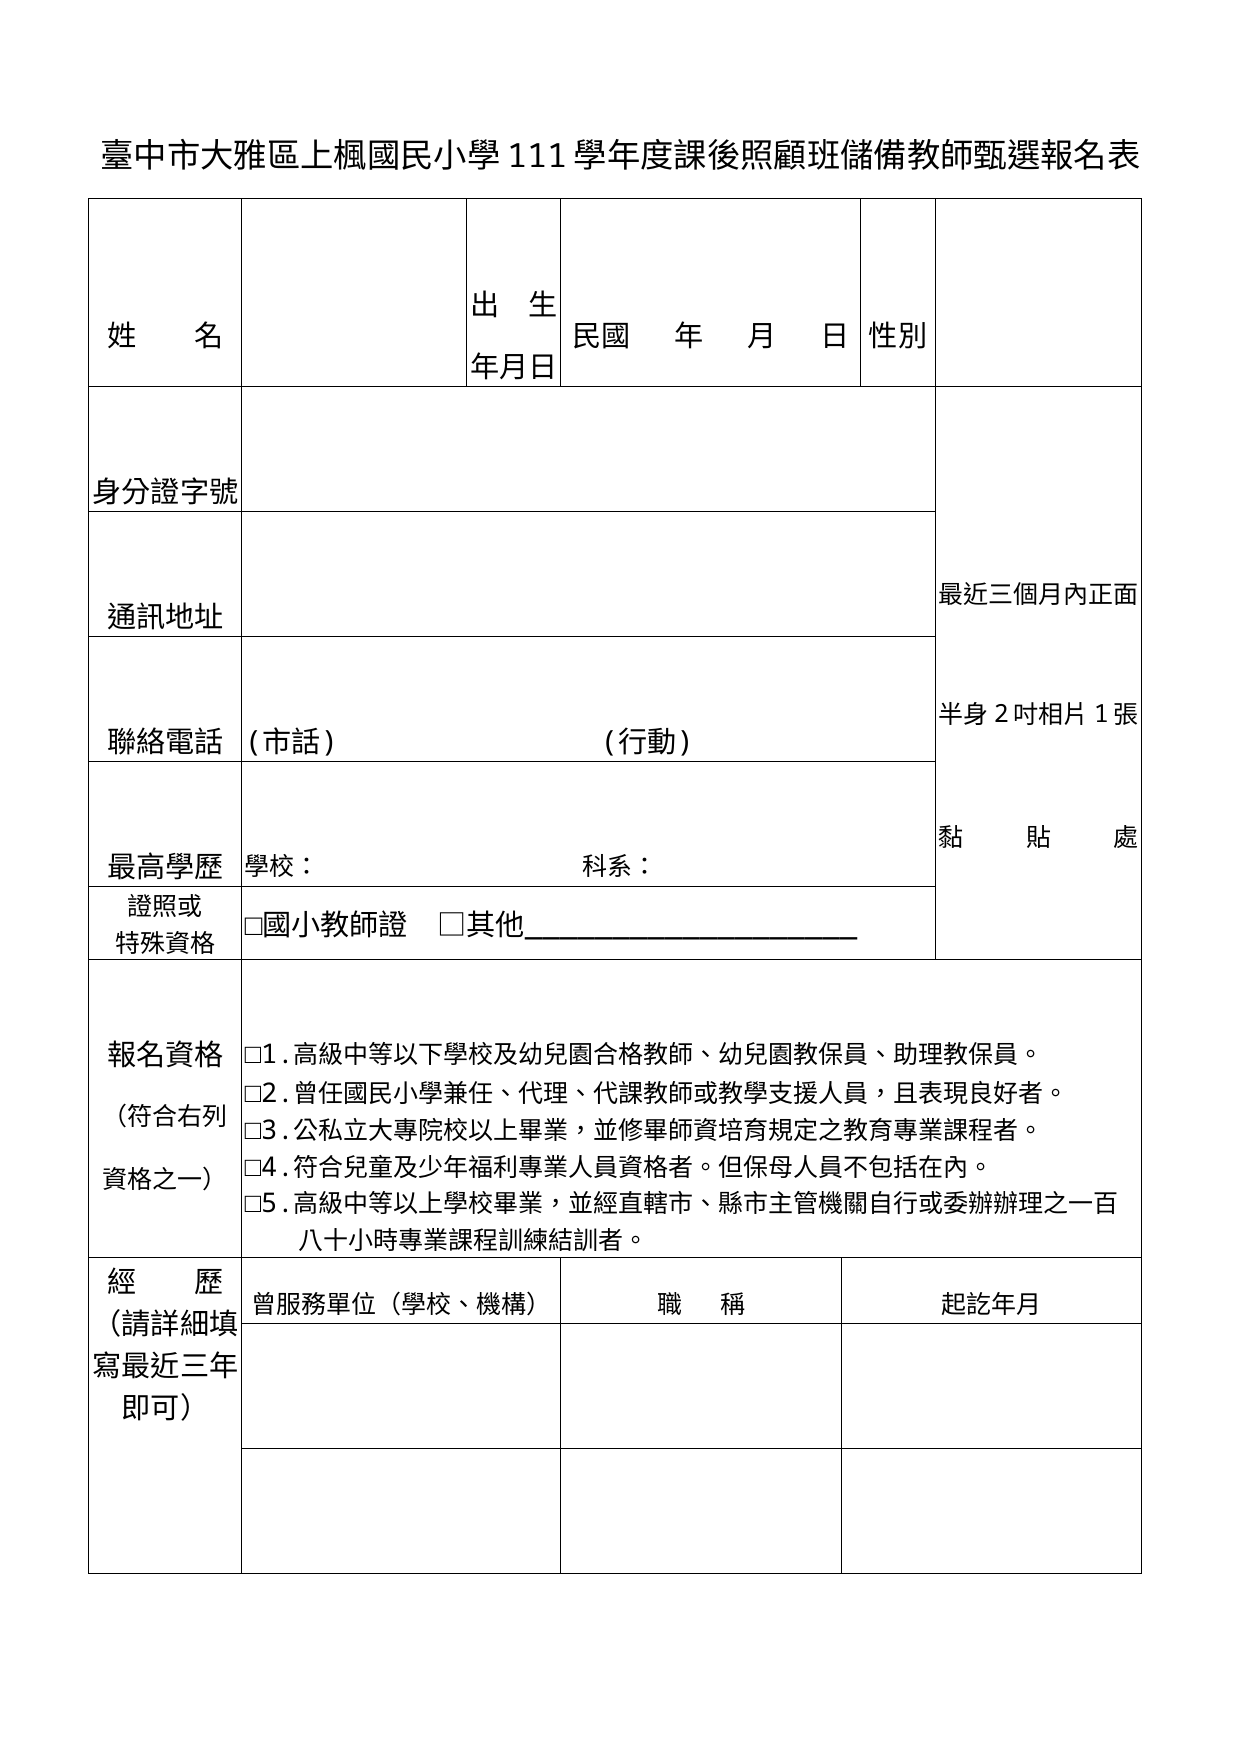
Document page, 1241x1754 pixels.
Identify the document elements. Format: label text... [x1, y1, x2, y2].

table_header [936, 199, 1141, 386]
table_cell 聯絡電話 [89, 637, 241, 761]
table_header [242, 199, 466, 386]
table_cell 起訖年月 [842, 1258, 1141, 1323]
table_cell [242, 1324, 560, 1448]
table_cell 證照或 特殊資格 [89, 887, 241, 959]
table_cell [842, 1324, 1141, 1448]
table_header 姓 名 [89, 199, 241, 386]
table_header 民國 年 月 日 [561, 199, 860, 386]
table_cell 最高學歷 [89, 762, 241, 886]
table_cell [242, 387, 935, 511]
table_cell □1.高級中等以下學校及幼兒園合格教師、幼兒園教保員、助理教保員。 □2.曾任國民小學兼任、代理、代課教師或教學支援人員，且表現良好者。 □3.公私立大專院校以上畢業，並修畢師資培育規定之教育專業課程者。 □4.符合兒童及少年福利專業人員資格者。但保母人員不包括在內。 □5.高級中等以上學校畢業，並經直轄市、縣市主管機關自行或委辦辦理之一百八十小時專業課程訓練結訓者。 [242, 960, 1141, 1257]
table_cell 學校： 科系： [242, 762, 935, 886]
table_cell 通訊地址 [89, 512, 241, 636]
table_cell [561, 1324, 841, 1448]
text 臺中市大雅區上楓國民小學111學年度課後照顧班儲備教師甄選報名表 [89, 136, 1152, 175]
table_cell [561, 1449, 841, 1573]
table_cell [242, 512, 935, 636]
table_header 性別 [861, 199, 935, 386]
table_cell (市話) (行動) [242, 637, 935, 761]
table_cell 身分證字號 [89, 387, 241, 511]
table_header 出 生 年月日 [467, 199, 560, 386]
table_cell [842, 1449, 1141, 1573]
table_cell 最近三個月內正面 半身2吋相片1張 黏 貼 處 [936, 387, 1141, 959]
table_cell 曾服務單位（學校、機構） [242, 1258, 560, 1323]
table_cell □國小教師證 □其他___________________ [242, 887, 935, 959]
table_cell 職 稱 [561, 1258, 841, 1323]
table_cell [242, 1449, 560, 1573]
table_cell 經 歷 （請詳細填寫最近三年即可） [89, 1258, 241, 1573]
table_cell 報名資格 （符合右列資格之一） [89, 960, 241, 1257]
